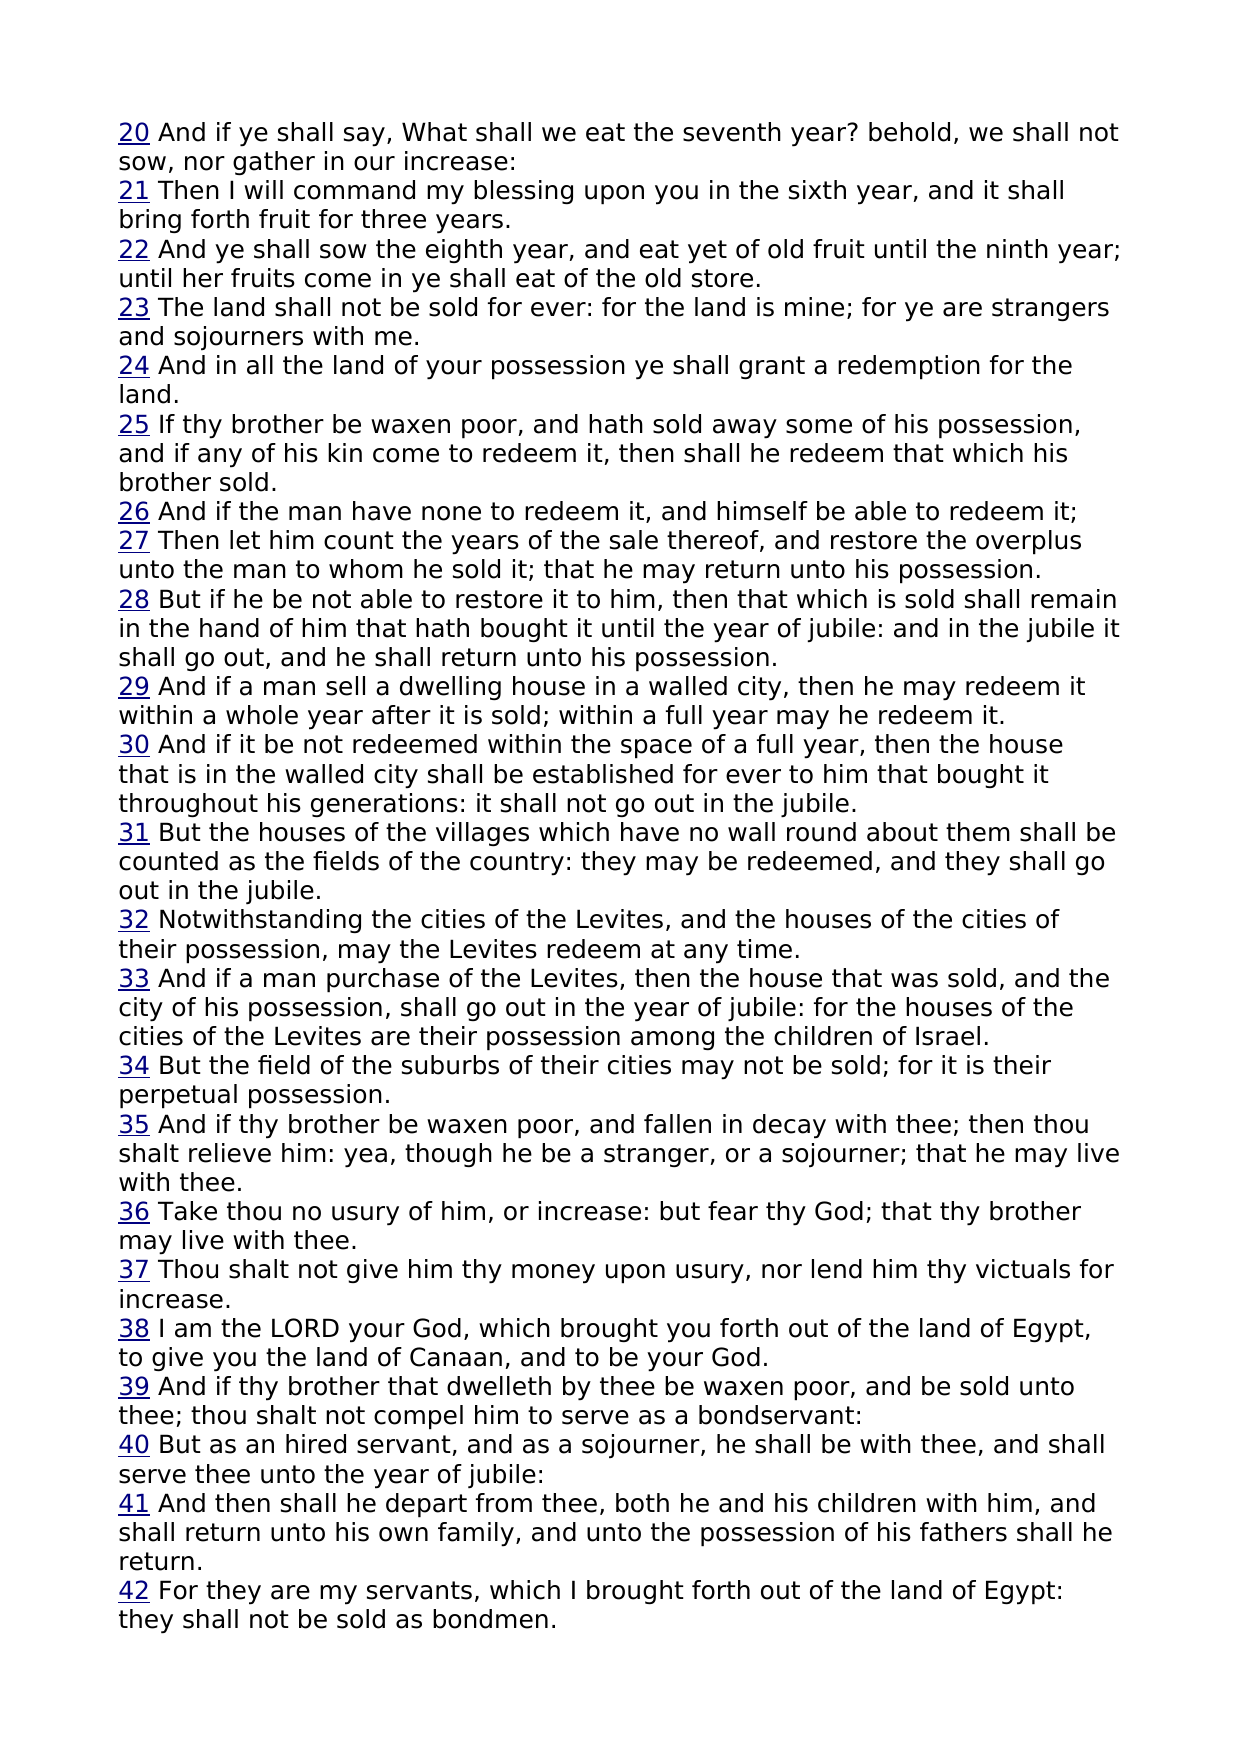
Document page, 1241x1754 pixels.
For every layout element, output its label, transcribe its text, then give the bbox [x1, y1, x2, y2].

text 20 And if ye shall say, What shall we eat the seventh year? behold, we shall not sow, nor gather in our increase: 21 Then I will command my blessing upon you in the sixth year, and it shall bring forth fruit for three years. 22 And ye shall sow the eighth year, and eat yet of old fruit until the ninth year; until her fruits come in ye shall eat of the old store. 23 The land shall not be sold for ever: for the land is mine; for ye are strangers and sojourners with me. 24 And in all the land of your possession ye shall grant a redemption for the land. 25 If thy brother be waxen poor, and hath sold away some of his possession, and if any of his kin come to redeem it, then shall he redeem that which his brother sold. 26 And if the man have none to redeem it, and himself be able to redeem it; 27 Then let him count the years of the sale thereof, and restore the overplus unto the man to whom he sold it; that he may return unto his possession. 28 But if he be not able to restore it to him, then that which is sold shall remain in the hand of him that hath bought it until the year of jubile: and in the jubile it shall go out, and he shall return unto his possession. 29 And if a man sell a dwelling house in a walled city, then he may redeem it within a whole year after it is sold; within a full year may he redeem it. 30 And if it be not redeemed within the space of a full year, then the house that is in the walled city shall be established for ever to him that bought it throughout his generations: it shall not go out in the jubile. 31 But the houses of the villages which have no wall round about them shall be counted as the fields of the country: they may be redeemed, and they shall go out in the jubile. 32 Notwithstanding the cities of the Levites, and the houses of the cities of their possession, may the Levites redeem at any time. 33 And if a man purchase of the Levites, then the house that was sold, and the city of his possession, shall go out in the year of jubile: for the houses of the cities of the Levites are their possession among the children of Israel. 34 But the field of the suburbs of their cities may not be sold; for it is their perpetual possession. 35 And if thy brother be waxen poor, and fallen in decay with thee; then thou shalt relieve him: yea, though he be a stranger, or a sojourner; that he may live with thee. 36 Take thou no usury of him, or increase: but fear thy God; that thy brother may live with thee. 37 Thou shalt not give him thy money upon usury, nor lend him thy victuals for increase. 38 I am the LORD your God, which brought you forth out of the land of Egypt, to give you the land of Canaan, and to be your God. 39 And if thy brother that dwelleth by thee be waxen poor, and be sold unto thee; thou shalt not compel him to serve as a bondservant: 40 But as an hired servant, and as a sojourner, he shall be with thee, and shall serve thee unto the year of jubile: 41 And then shall he depart from thee, both he and his children with him, and shall return unto his own family, and unto the possession of his fathers shall he return. 42 For they are my servants, which I brought forth out of the land of Egypt: they shall not be sold as bondmen. [118, 118, 1122, 1635]
